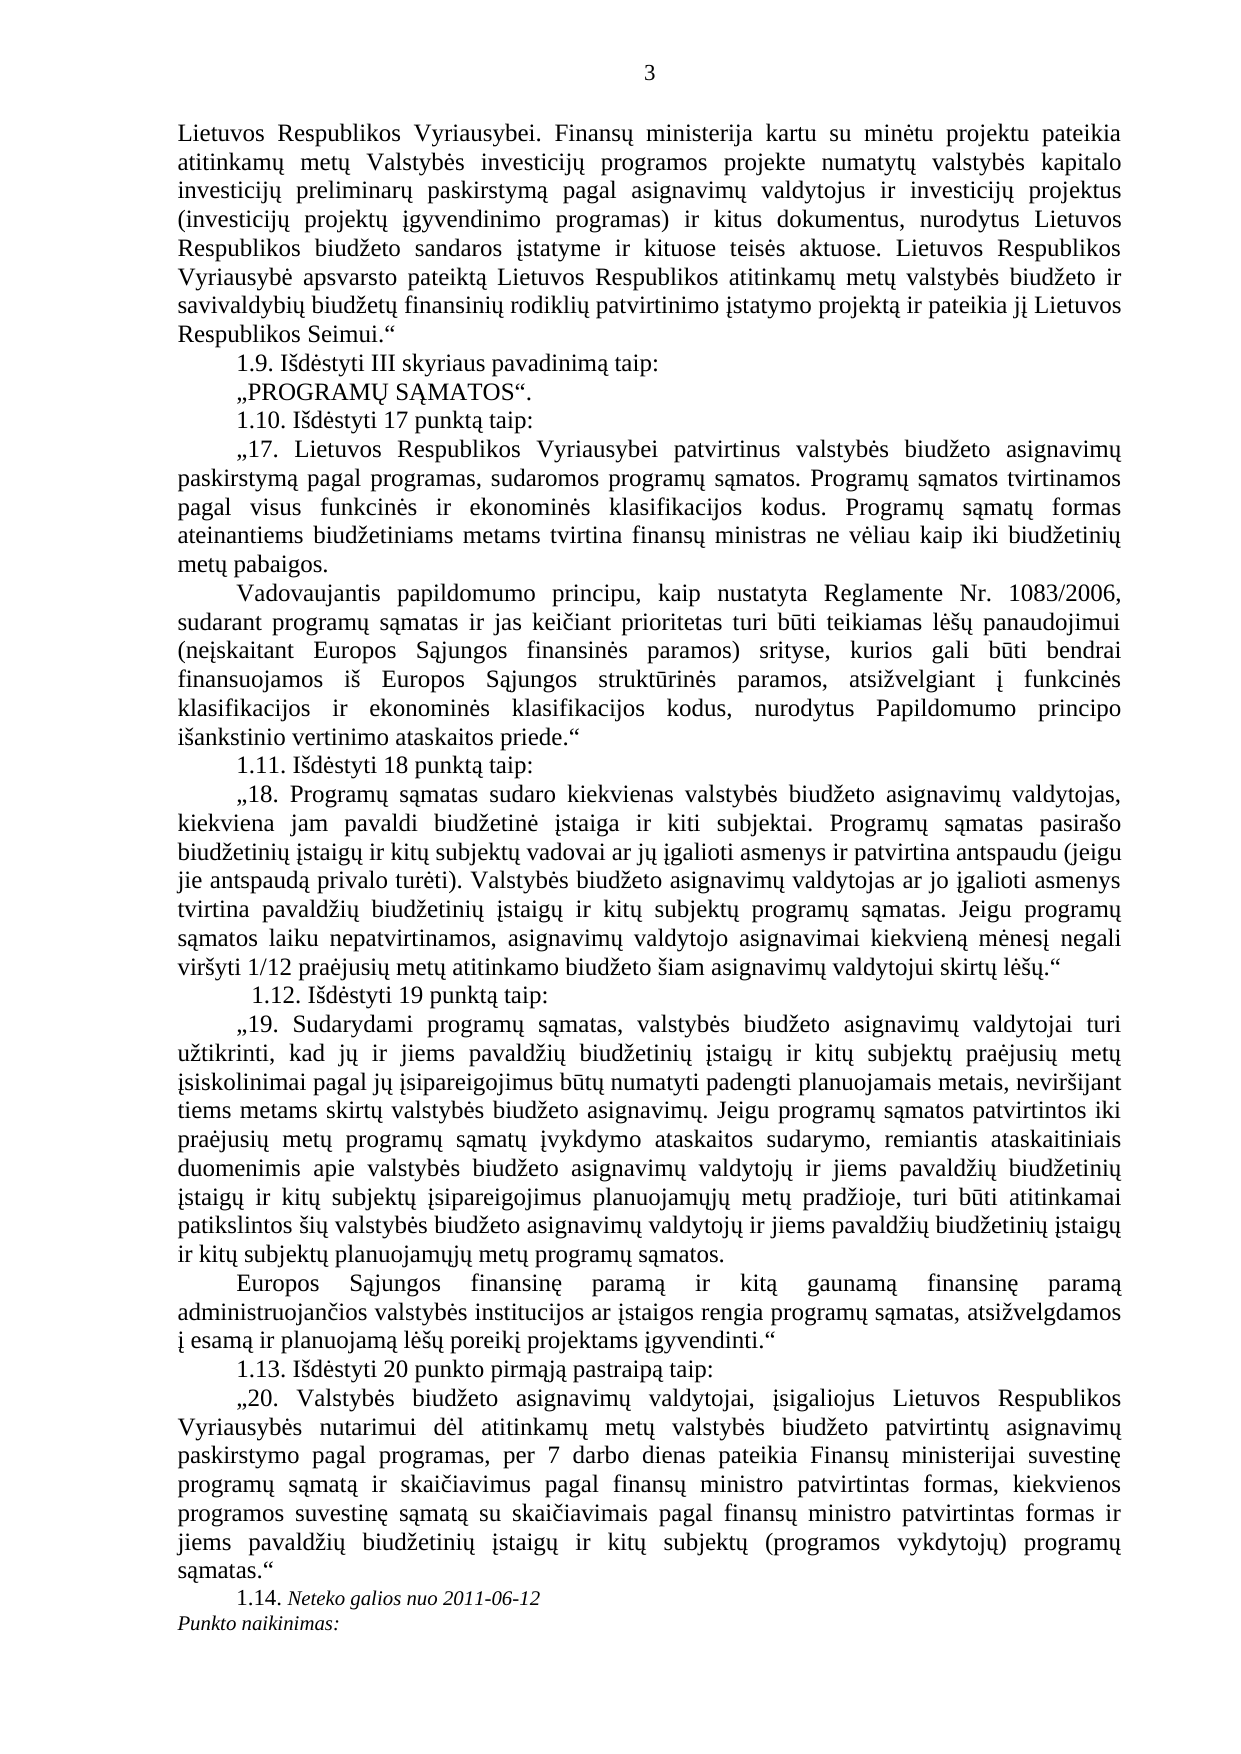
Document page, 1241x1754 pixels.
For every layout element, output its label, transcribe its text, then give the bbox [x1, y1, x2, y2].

text „19. Sudarydami programų sąmatas, valstybės biudžeto asignavimų valdytojai turi užtikrinti, kad jų ir jiems pavaldžių biudžetinių įstaigų ir kitų subjektų praėjusių metų įsiskolinimai pagal jų įsipareigojimus būtų numatyti padengti planuojamais metais, neviršijant tiems metams skirtų valstybės biudžeto asignavimų. Jeigu programų sąmatos patvirtintos iki praėjusių metų programų sąmatų įvykdymo ataskaitos sudarymo, remiantis ataskaitiniais duomenimis apie valstybės biudžeto asignavimų valdytojų ir jiems pavaldžių biudžetinių įstaigų ir kitų subjektų įsipareigojimus planuojamųjų metų pradžioje, turi būti atitinkamai patikslintos šių valstybės biudžeto asignavimų valdytojų ir jiems pavaldžių biudžetinių įstaigų ir kitų subjektų planuojamųjų metų programų sąmatos. [177, 1009, 1122, 1268]
text Lietuvos Respublikos Vyriausybei. Finansų ministerija kartu su minėtu projektu pateikia atitinkamų metų Valstybės investicijų programos projekte numatytų valstybės kapitalo investicijų preliminarų paskirstymą pagal asignavimų valdytojus ir investicijų projektus (investicijų projektų įgyvendinimo programas) ir kitus dokumentus, nurodytus Lietuvos Respublikos biudžeto sandaros įstatyme ir kituose teisės aktuose. Lietuvos Respublikos Vyriausybė apsvarsto pateiktą Lietuvos Respublikos atitinkamų metų valstybės biudžeto ir savivaldybių biudžetų finansinių rodiklių patvirtinimo įstatymo projektą ir pateikia jį Lietuvos Respublikos Seimui.“ [177, 118, 1122, 348]
text 1.9. Išdėstyti III skyriaus pavadinimą taip: [177, 348, 1122, 377]
text Europos Sąjungos finansinę paramą ir kitą gaunamą finansinę paramą administruojančios valstybės institucijos ar įstaigos rengia programų sąmatas, atsižvelgdamos į esamą ir planuojamą lėšų poreikį projektams įgyvendinti.“ [177, 1268, 1122, 1354]
text „18. Programų sąmatas sudaro kiekvienas valstybės biudžeto asignavimų valdytojas, kiekviena jam pavaldi biudžetinė įstaiga ir kiti subjektai. Programų sąmatas pasirašo biudžetinių įstaigų ir kitų subjektų vadovai ar jų įgalioti asmenys ir patvirtina antspaudu (jeigu jie antspaudą privalo turėti). Valstybės biudžeto asignavimų valdytojas ar jo įgalioti asmenys tvirtina pavaldžių biudžetinių įstaigų ir kitų subjektų programų sąmatas. Jeigu programų sąmatos laiku nepatvirtinamos, asignavimų valdytojo asignavimai kiekvieną mėnesį negali viršyti 1/12 praėjusių metų atitinkamo biudžeto šiam asignavimų valdytojui skirtų lėšų.“ [177, 779, 1122, 981]
text „20. Valstybės biudžeto asignavimų valdytojai, įsigaliojus Lietuvos Respublikos Vyriausybės nutarimui dėl atitinkamų metų valstybės biudžeto patvirtintų asignavimų paskirstymo pagal programas, per 7 darbo dienas pateikia Finansų ministerijai suvestinę programų sąmatą ir skaičiavimus pagal finansų ministro patvirtintas formas, kiekvienos programos suvestinę sąmatą su skaičiavimais pagal finansų ministro patvirtintas formas ir jiems pavaldžių biudžetinių įstaigų ir kitų subjektų (programos vykdytojų) programų sąmatas.“ [177, 1383, 1122, 1584]
text Punkto naikinimas: [177, 1611, 1122, 1635]
text 1.13. Išdėstyti 20 punkto pirmąją pastraipą taip: [177, 1354, 1122, 1383]
text 1.11. Išdėstyti 18 punktą taip: [177, 751, 1122, 779]
text „PROGRAMŲ SĄMATOS“. [177, 377, 1122, 406]
text 1.12. Išdėstyti 19 punktą taip: [251, 981, 1122, 1009]
text „17. Lietuvos Respublikos Vyriausybei patvirtinus valstybės biudžeto asignavimų paskirstymą pagal programas, sudaromos programų sąmatos. Programų sąmatos tvirtinamos pagal visus funkcinės ir ekonominės klasifikacijos kodus. Programų sąmatų formas ateinantiems biudžetiniams metams tvirtina finansų ministras ne vėliau kaip iki biudžetinių metų pabaigos. [177, 434, 1122, 578]
text 1.10. Išdėstyti 17 punktą taip: [177, 406, 1122, 434]
text Vadovaujantis papildomumo principu, kaip nustatyta Reglamente Nr. 1083/2006, sudarant programų sąmatas ir jas keičiant prioritetas turi būti teikiamas lėšų panaudojimui (neįskaitant Europos Sąjungos finansinės paramos) srityse, kurios gali būti bendrai finansuojamos iš Europos Sąjungos struktūrinės paramos, atsižvelgiant į funkcinės klasifikacijos ir ekonominės klasifikacijos kodus, nurodytus Papildomumo principo išankstinio vertinimo ataskaitos priede.“ [177, 578, 1122, 751]
text 1.14. Neteko galios nuo 2011-06-12 [177, 1584, 1122, 1611]
